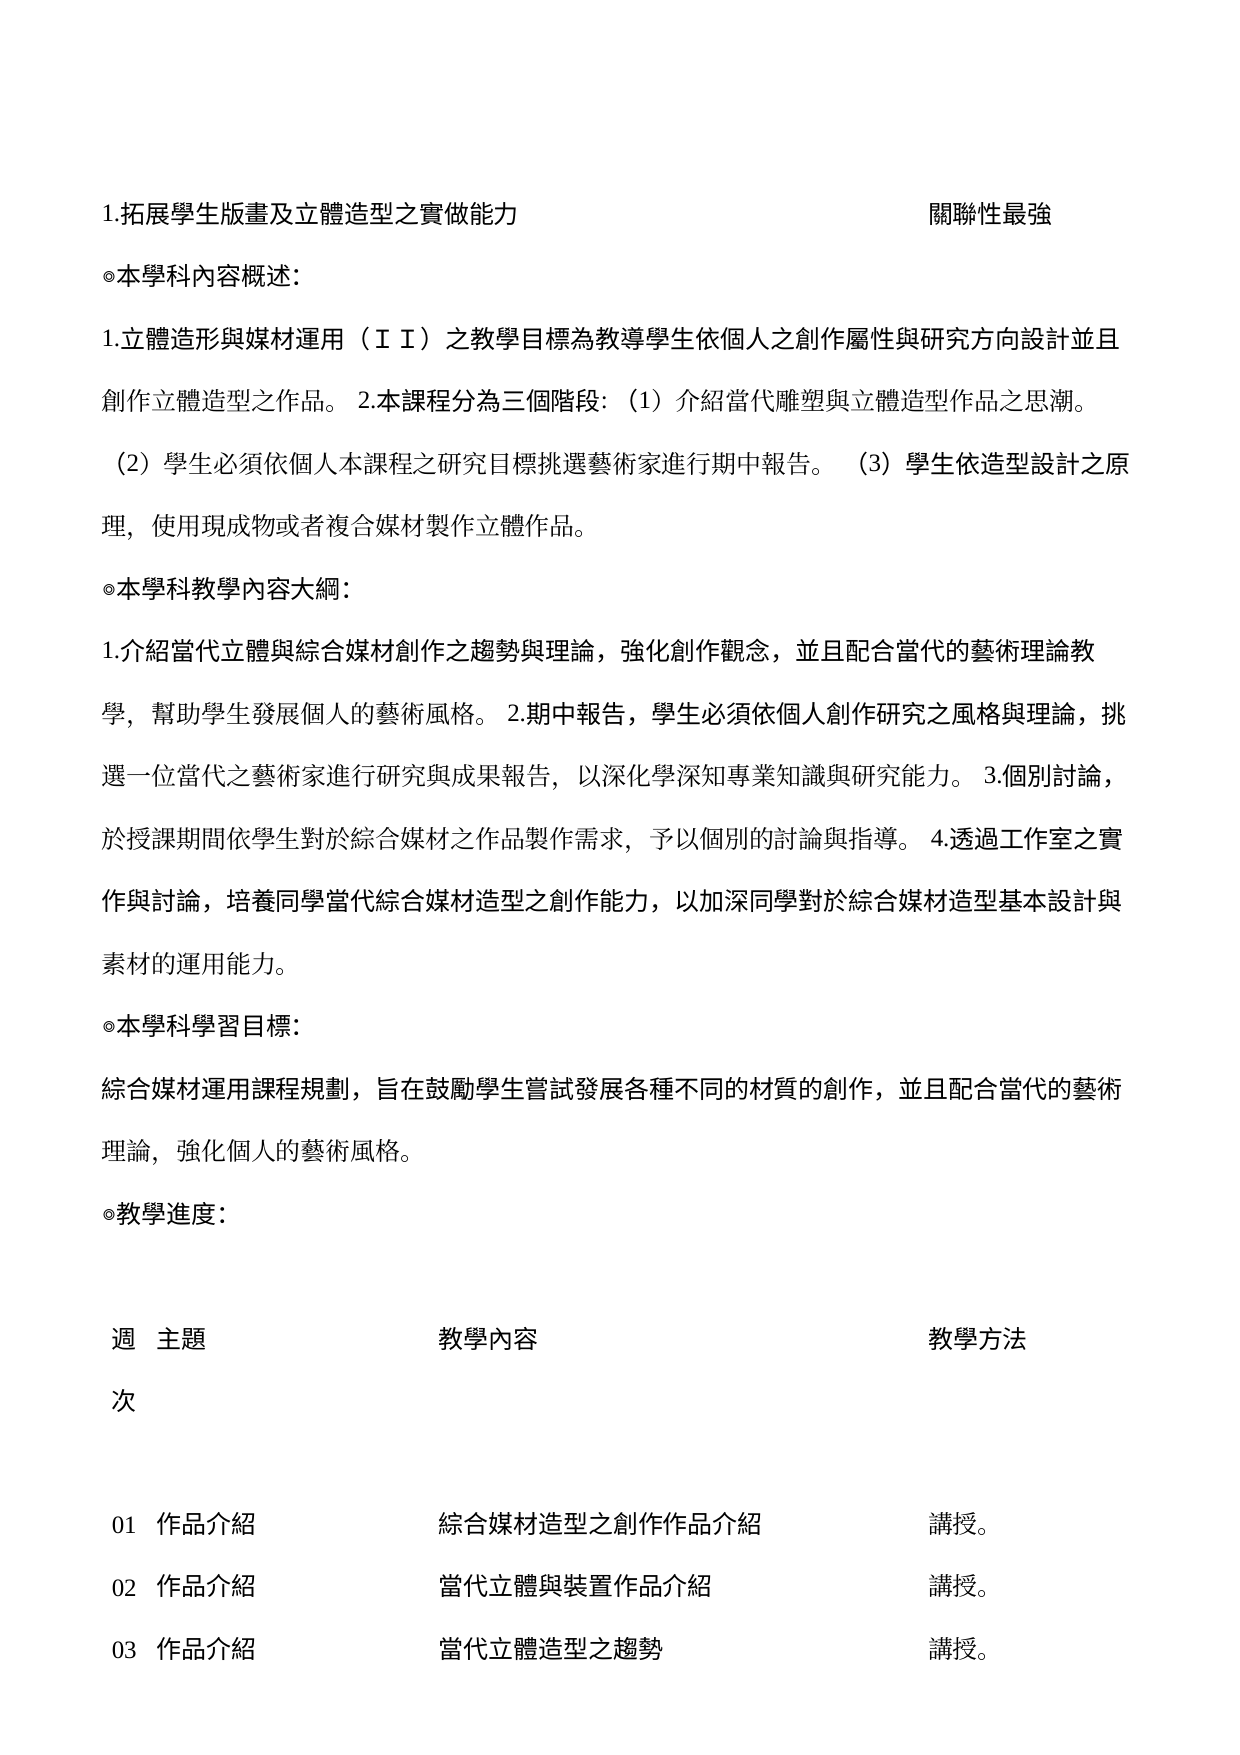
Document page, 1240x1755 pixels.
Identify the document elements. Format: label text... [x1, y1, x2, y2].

text 次 [112, 1358, 156, 1421]
text 理，使用現成物或者複合媒材製作立體作品。 [101, 483, 1182, 546]
text 選一位當代之藝術家進行研究與成果報告，以深化學深知專業知識與研究能力。 3.個別討論， [101, 733, 1182, 796]
text ◎本學科內容概述： [101, 233, 1182, 296]
text 作與討論，培養同學當代綜合媒材造型之創作能力，以加深同學對於綜合媒材造型基本設計與 [101, 858, 1182, 921]
text ◎教學進度： [101, 1171, 1182, 1233]
text 1.立體造形與媒材運用（ＩＩ）之教學目標為教導學生依個人之創作屬性與研究方向設計並且 [101, 296, 1182, 358]
text 03 作品介紹 當代立體造型之趨勢 講授。 [112, 1608, 1182, 1671]
text （2）學生必須依個人本課程之研究目標挑選藝術家進行期中報告。 （3）學生依造型設計之原 [101, 421, 1182, 483]
text 02 作品介紹 當代立體與裝置作品介紹 講授。 [112, 1546, 1182, 1608]
text 週 [112, 1296, 156, 1358]
text ◎本學科教學內容大綱： [101, 546, 1182, 608]
text 理論，強化個人的藝術風格。 [101, 1108, 1182, 1171]
text ◎本學科學習目標： [101, 983, 1182, 1046]
text 01 作品介紹 綜合媒材造型之創作作品介紹 講授。 [112, 1483, 1182, 1546]
text 教學內容 [439, 1296, 928, 1358]
text 教學方法 [928, 1296, 1182, 1358]
text 1.介紹當代立體與綜合媒材創作之趨勢與理論，強化創作觀念，並且配合當代的藝術理論教 [101, 608, 1182, 671]
text 素材的運用能力。 [101, 921, 1182, 983]
text 創作立體造型之作品。 2.本課程分為三個階段: （1）介紹當代雕塑與立體造型作品之思潮。 [101, 358, 1182, 421]
text 主題 [156, 1296, 439, 1358]
text 綜合媒材運用課程規劃，旨在鼓勵學生嘗試發展各種不同的材質的創作，並且配合當代的藝術 [101, 1046, 1182, 1108]
text 學，幫助學生發展個人的藝術風格。 2.期中報告，學生必須依個人創作研究之風格與理論，挑 [101, 671, 1182, 733]
text 1.拓展學生版畫及立體造型之實做能力 關聯性最強 [101, 171, 1182, 233]
text 於授課期間依學生對於綜合媒材之作品製作需求，予以個別的討論與指導。 4.透過工作室之實 [101, 796, 1182, 858]
